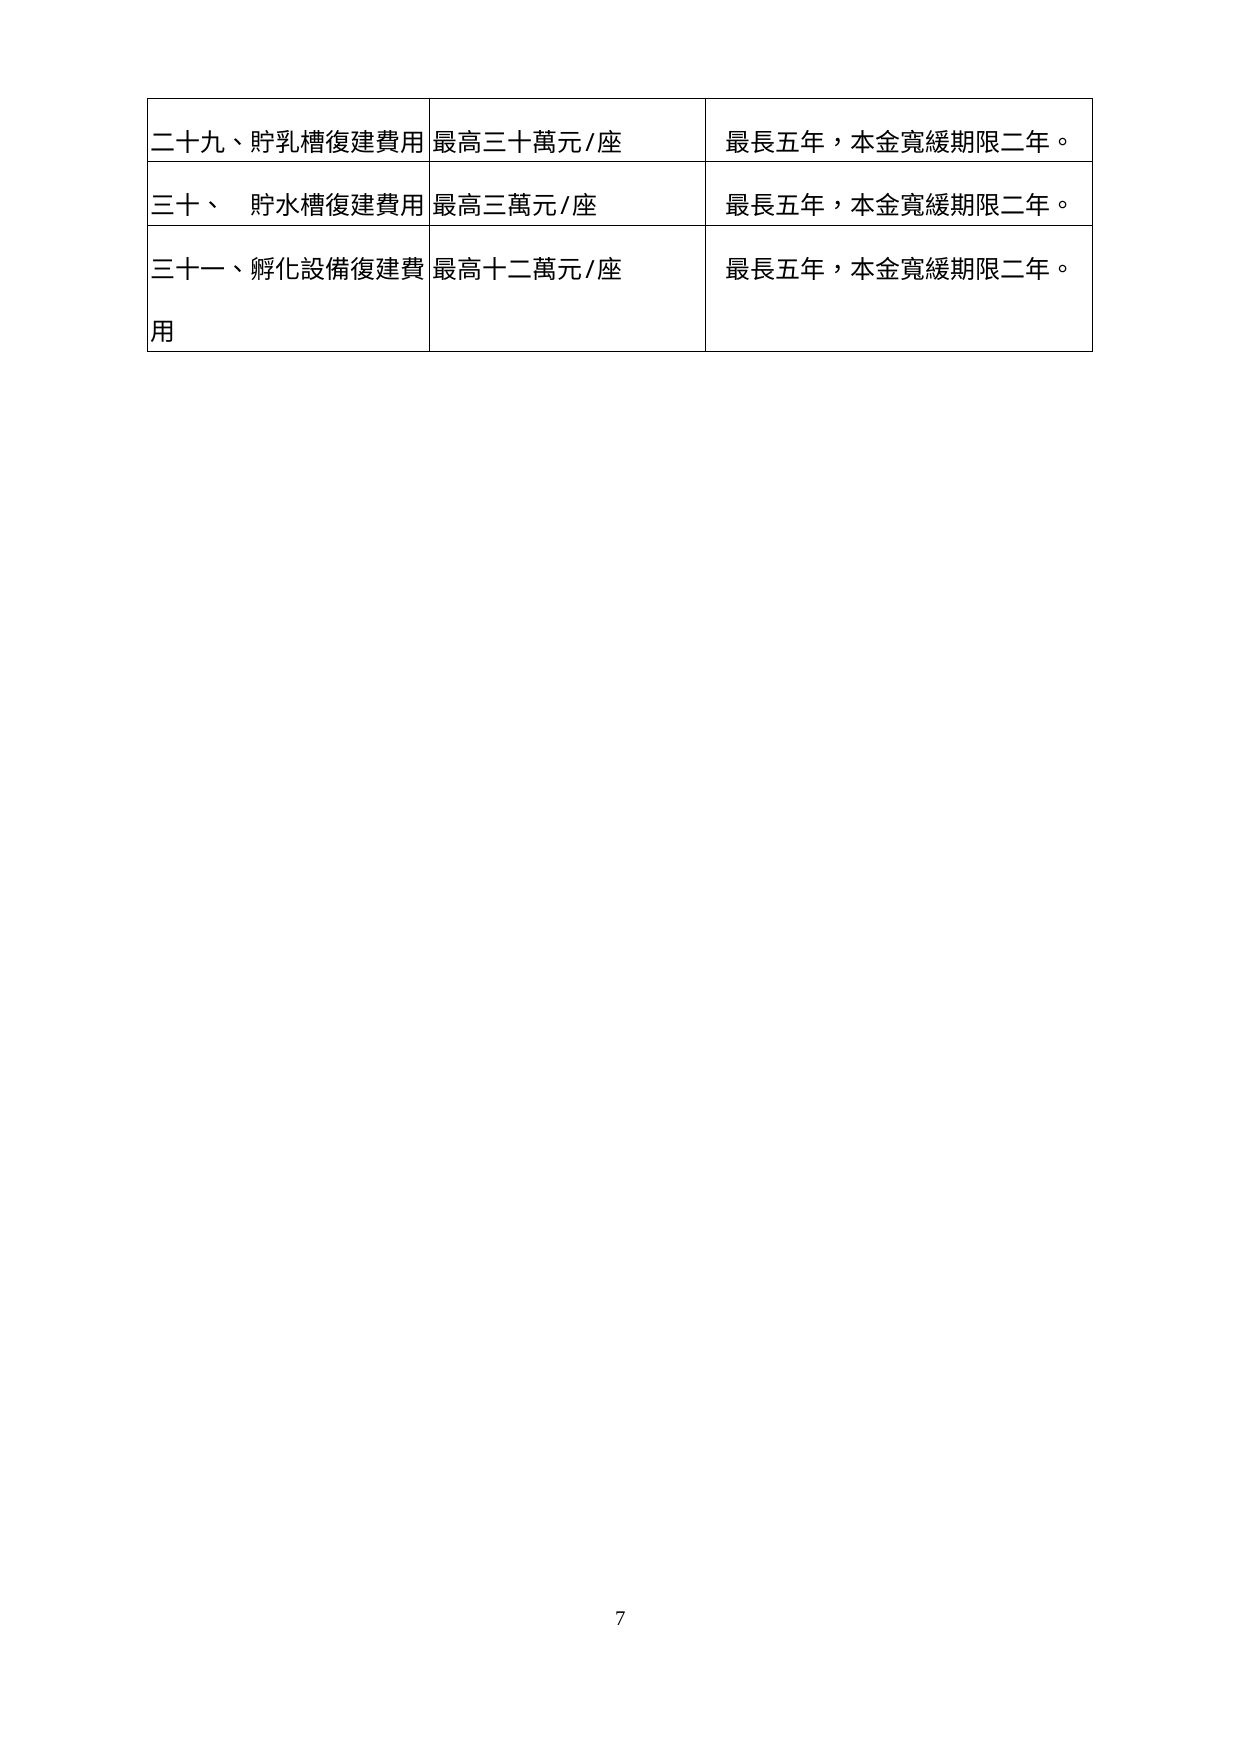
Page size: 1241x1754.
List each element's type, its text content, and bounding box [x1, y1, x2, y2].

table_cell 最高三十萬元/座 [430, 99, 705, 161]
table_cell 最高十二萬元/座 [430, 226, 705, 351]
table_cell 最長五年，本金寬緩期限二年。 [706, 99, 1092, 161]
table_cell 最高三萬元/座 [430, 162, 705, 224]
table_cell 二十九、貯乳槽復建費用 [148, 99, 429, 161]
table_cell 最長五年，本金寬緩期限二年。 [706, 226, 1092, 351]
table_cell 三十、 貯水槽復建費用 [148, 162, 429, 224]
table_cell 最長五年，本金寬緩期限二年。 [706, 162, 1092, 224]
table_cell 三十一、孵化設備復建費用 [148, 226, 429, 351]
